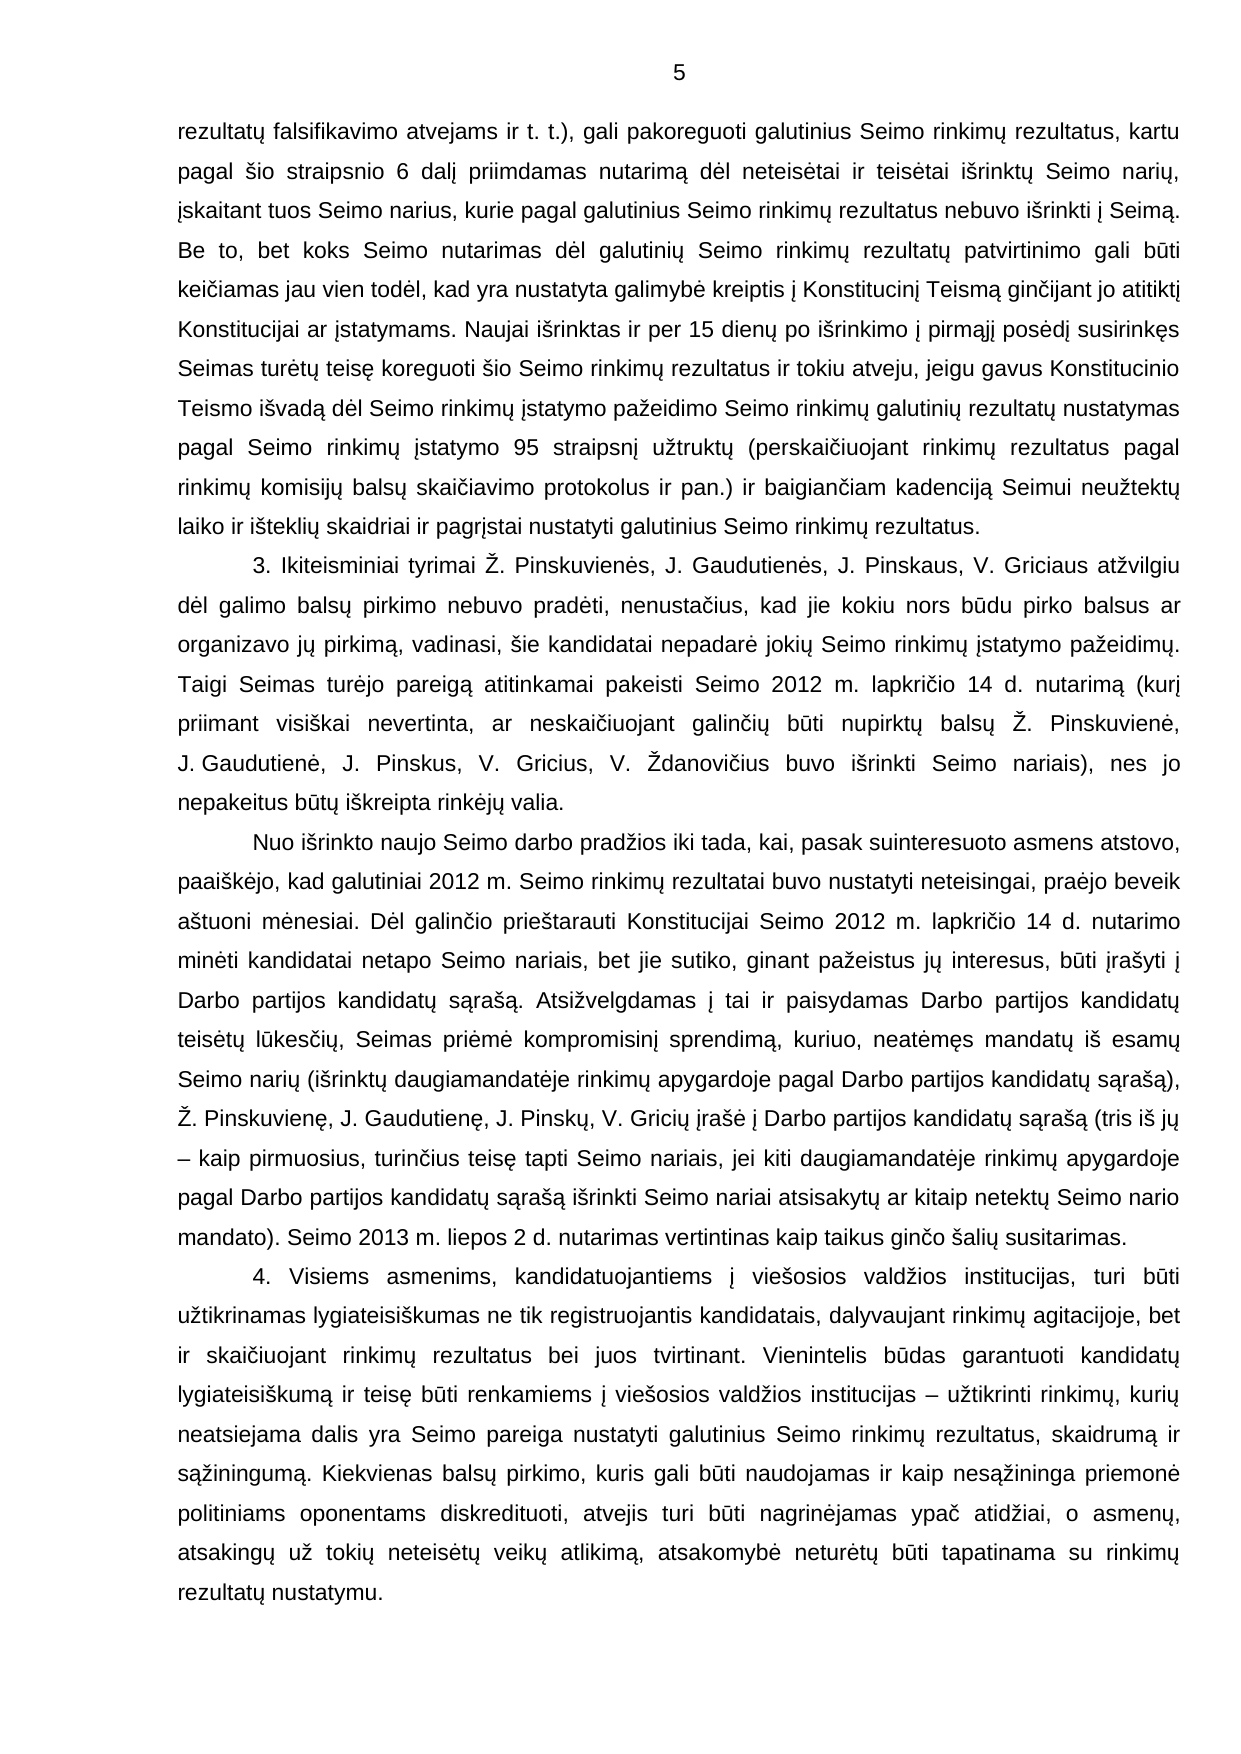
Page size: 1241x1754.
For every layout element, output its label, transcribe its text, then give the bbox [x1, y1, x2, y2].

text Nuo išrinkto naujo Seimo darbo pradžios iki tada, kai, pasak suinteresuoto asmens atstovo, paaiškėjo, kad galutiniai 2012 m. Seimo rinkimų rezultatai buvo nustatyti neteisingai, praėjo beveik aštuoni mėnesiai. Dėl galinčio prieštarauti Konstitucijai Seimo 2012 m. lapkričio 14 d. nutarimo minėti kandidatai netapo Seimo nariais, bet jie sutiko, ginant pažeistus jų interesus, būti įrašyti į Darbo partijos kandidatų sąrašą. Atsižvelgdamas į tai ir paisydamas Darbo partijos kandidatų teisėtų lūkesčių, Seimas priėmė kompromisinį sprendimą, kuriuo, neatėmęs mandatų iš esamų Seimo narių (išrinktų daugiamandatėje rinkimų apygardoje pagal Darbo partijos kandidatų sąrašą), Ž. Pinskuvienę, J. Gaudutienę, J. Pinskų, V. Gricių įrašė į Darbo partijos kandidatų sąrašą (tris iš jų – kaip pirmuosius, turinčius teisę tapti Seimo nariais, jei kiti daugiamandatėje rinkimų apygardoje pagal Darbo partijos kandidatų sąrašą išrinkti Seimo nariai atsisakytų ar kitaip netektų Seimo nario mandato). Seimo 2013 m. liepos 2 d. nutarimas vertintinas kaip taikus ginčo šalių susitarimas. [177, 829, 1181, 1250]
text 3. Ikiteisminiai tyrimai Ž. Pinskuvienės, J. Gaudutienės, J. Pinskaus, V. Griciaus atžvilgiu dėl galimo balsų pirkimo nebuvo pradėti, nenustačius, kad jie kokiu nors būdu pirko balsus ar organizavo jų pirkimą, vadinasi, šie kandidatai nepadarė jokių Seimo rinkimų įstatymo pažeidimų. Taigi Seimas turėjo pareigą atitinkamai pakeisti Seimo 2012 m. lapkričio 14 d. nutarimą (kurį priimant visiškai nevertinta, ar neskaičiuojant galinčių būti nupirktų balsų Ž. Pinskuvienė, J. Gaudutienė, J. Pinskus, V. Gricius, V. Ždanovičius buvo išrinkti Seimo nariais), nes jo nepakeitus būtų iškreipta rinkėjų valia. [177, 552, 1181, 816]
text rezultatų falsifikavimo atvejams ir t. t.), gali pakoreguoti galutinius Seimo rinkimų rezultatus, kartu pagal šio straipsnio 6 dalį priimdamas nutarimą dėl neteisėtai ir teisėtai išrinktų Seimo narių, įskaitant tuos Seimo narius, kurie pagal galutinius Seimo rinkimų rezultatus nebuvo išrinkti į Seimą. Be to, bet koks Seimo nutarimas dėl galutinių Seimo rinkimų rezultatų patvirtinimo gali būti keičiamas jau vien todėl, kad yra nustatyta galimybė kreiptis į Konstitucinį Teismą ginčijant jo atitiktį Konstitucijai ar įstatymams. Naujai išrinktas ir per 15 dienų po išrinkimo į pirmąjį posėdį susirinkęs Seimas turėtų teisę koreguoti šio Seimo rinkimų rezultatus ir tokiu atveju, jeigu gavus Konstitucinio Teismo išvadą dėl Seimo rinkimų įstatymo pažeidimo Seimo rinkimų galutinių rezultatų nustatymas pagal Seimo rinkimų įstatymo 95 straipsnį užtruktų (perskaičiuojant rinkimų rezultatus pagal rinkimų komisijų balsų skaičiavimo protokolus ir pan.) ir baigiančiam kadenciją Seimui neužtektų laiko ir išteklių skaidriai ir pagrįstai nustatyti galutinius Seimo rinkimų rezultatus. [177, 118, 1181, 539]
text 4. Visiems asmenims, kandidatuojantiems į viešosios valdžios institucijas, turi būti užtikrinamas lygiateisiškumas ne tik registruojantis kandidatais, dalyvaujant rinkimų agitacijoje, bet ir skaičiuojant rinkimų rezultatus bei juos tvirtinant. Vienintelis būdas garantuoti kandidatų lygiateisiškumą ir teisę būti renkamiems į viešosios valdžios institucijas – užtikrinti rinkimų, kurių neatsiejama dalis yra Seimo pareiga nustatyti galutinius Seimo rinkimų rezultatus, skaidrumą ir sąžiningumą. Kiekvienas balsų pirkimo, kuris gali būti naudojamas ir kaip nesąžininga priemonė politiniams oponentams diskredituoti, atvejis turi būti nagrinėjamas ypač atidžiai, o asmenų, atsakingų už tokių neteisėtų veikų atlikimą, atsakomybė neturėtų būti tapatinama su rinkimų rezultatų nustatymu. [177, 1263, 1181, 1605]
